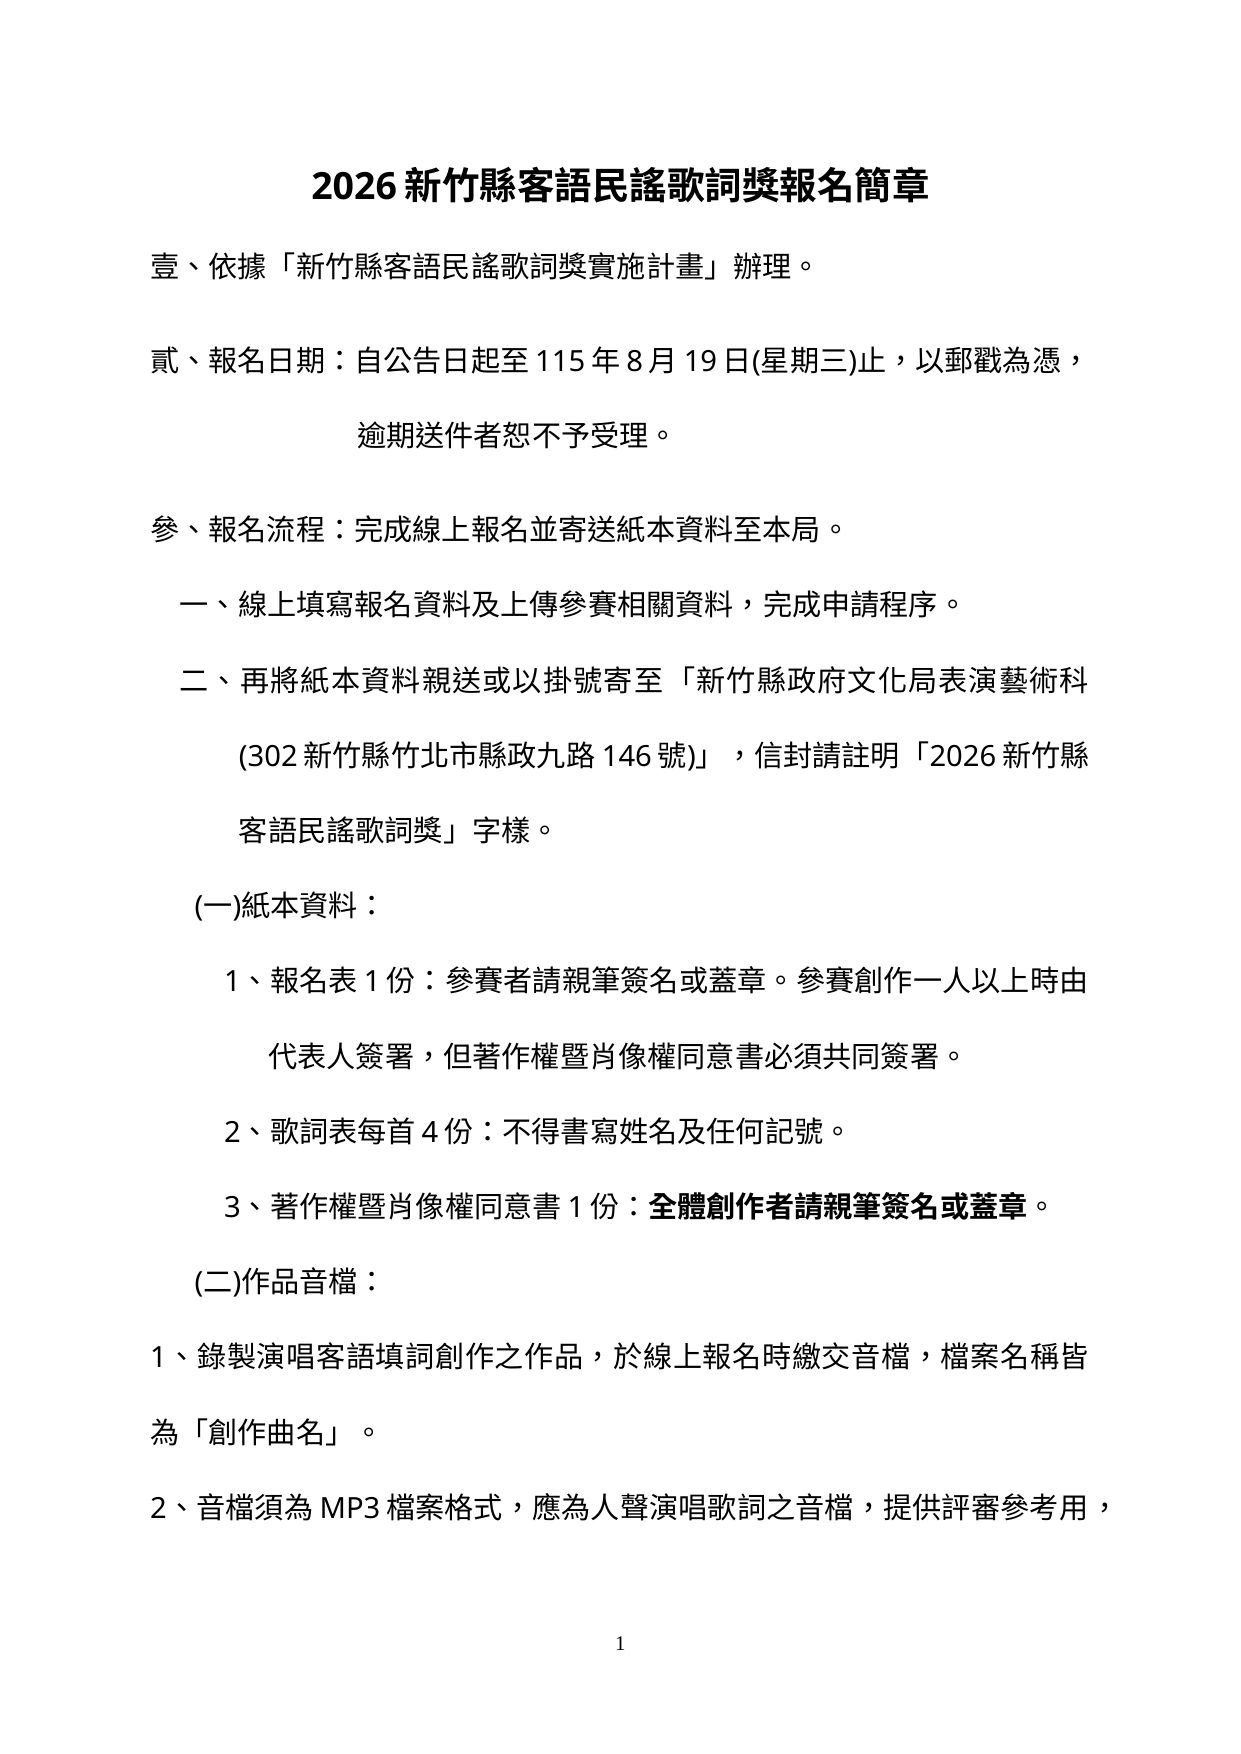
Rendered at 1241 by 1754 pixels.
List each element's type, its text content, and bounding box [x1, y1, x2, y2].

text 2、音檔須為MP3檔案格式，應為人聲演唱歌詞之音檔，提供評審參考用，請勿露出姓名。音檔大小超過10MB時，請儲存於光碟或隨身碟中，連同紙本資料寄至報名收件處。 [150, 1468, 1090, 1543]
text 1、報名表1份：參賽者請親筆簽名或蓋章。參賽創作一人以上時由代表人簽署，但著作權暨肖像權同意書必須共同簽署。 [224, 941, 1090, 1092]
text 壹、依據「新竹縣客語民謠歌詞獎實施計畫」辦理。 [150, 227, 1090, 302]
text 二、再將紙本資料親送或以掛號寄至「新竹縣政府文化局表演藝術科(302新竹縣竹北市縣政九路146號)」，信封請註明「2026新竹縣客語民謠歌詞獎」字樣。 [179, 641, 1090, 866]
text 一、線上填寫報名資料及上傳參賽相關資料，完成申請程序。 [179, 565, 1090, 641]
text 1、錄製演唱客語填詞創作之作品，於線上報名時繳交音檔，檔案名稱皆為「創作曲名」。 [150, 1317, 1090, 1468]
text 參、報名流程：完成線上報名並寄送紙本資料至本局。 [150, 490, 1090, 565]
text (二)作品音檔： [194, 1242, 1090, 1317]
text 2、歌詞表每首4份：不得書寫姓名及任何記號。 [224, 1092, 1090, 1167]
text 2026新竹縣客語民謠歌詞獎報名簡章 [150, 162, 1090, 208]
text 貳、報名日期：自公告日起至115年8月19日(星期三)止，以郵戳為憑，逾期送件者恕不予受理。 [150, 321, 1090, 471]
text (一)紙本資料： [194, 866, 1090, 941]
text 3、著作權暨肖像權同意書1份：全體創作者請親筆簽名或蓋章。 [224, 1167, 1090, 1242]
